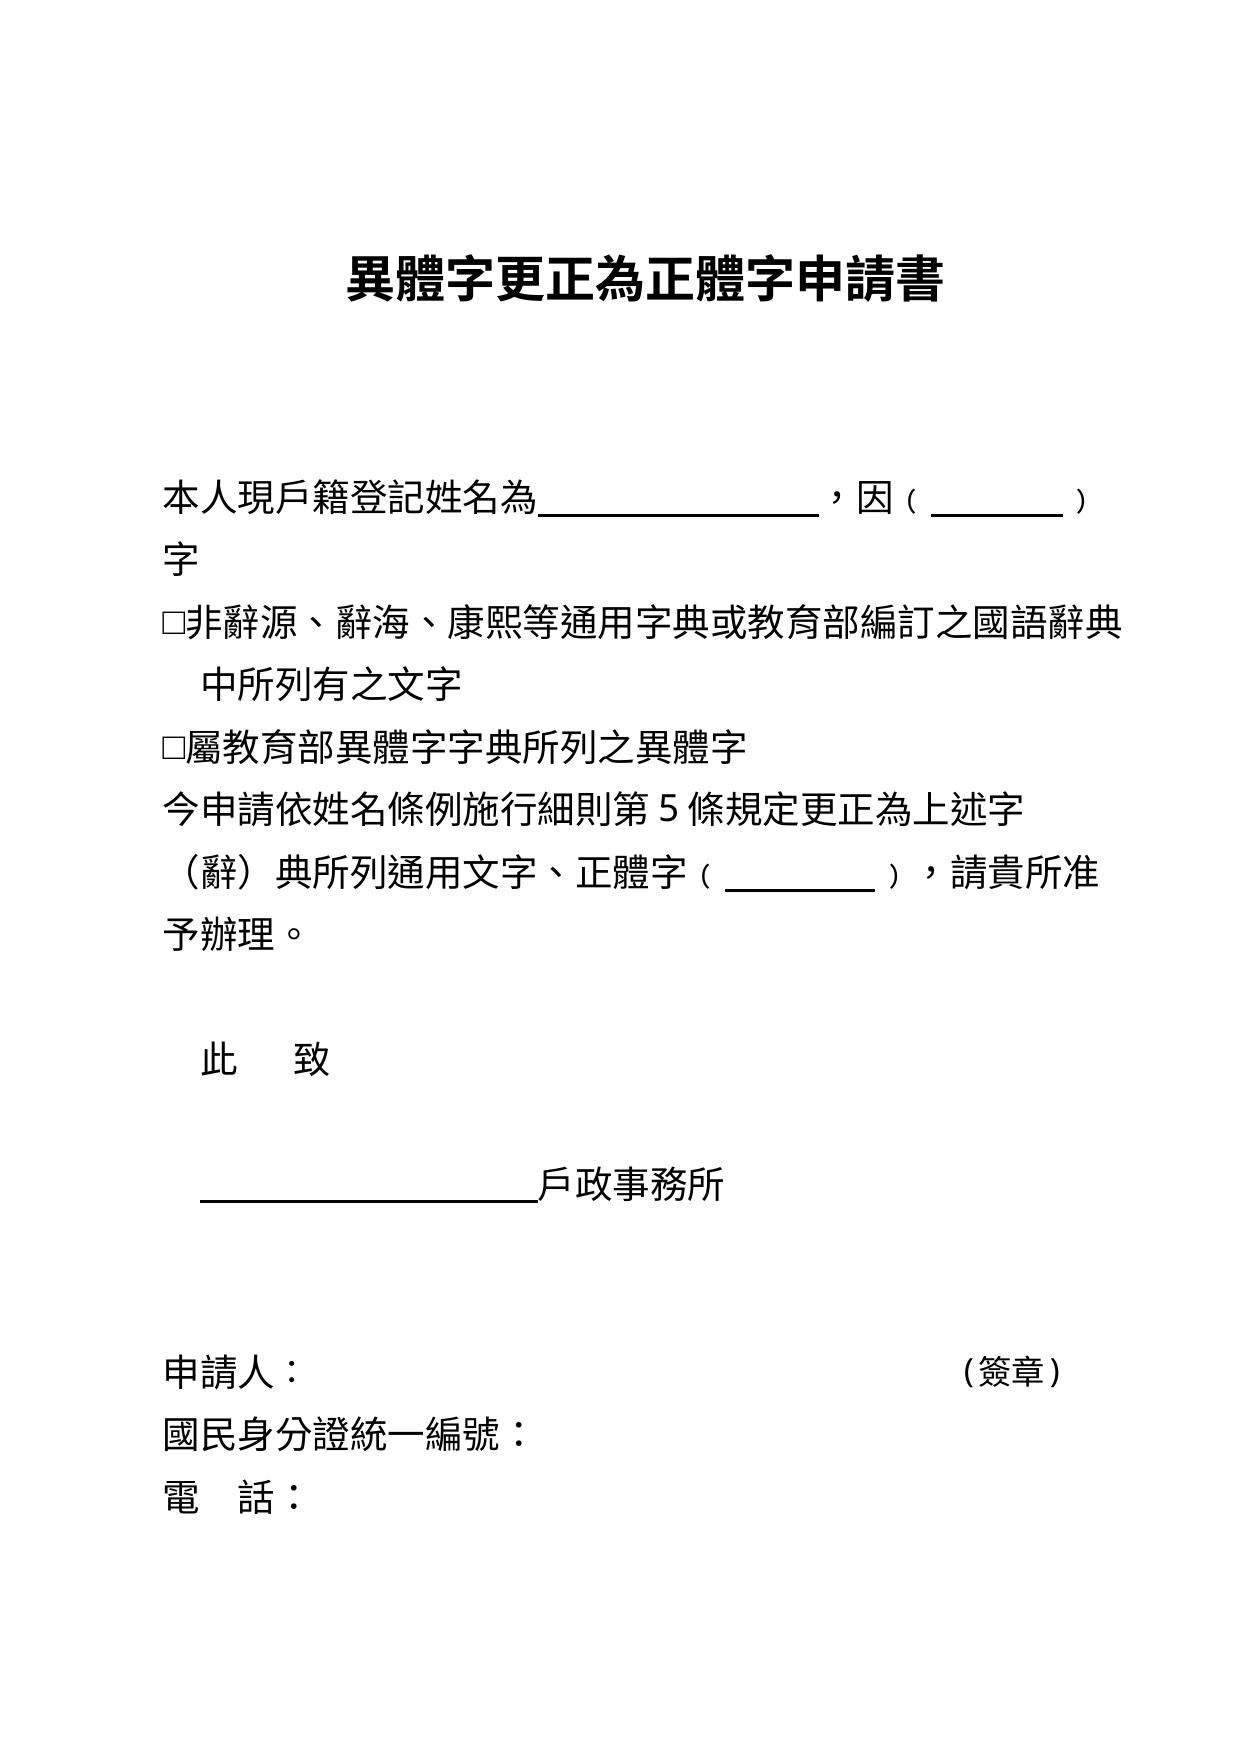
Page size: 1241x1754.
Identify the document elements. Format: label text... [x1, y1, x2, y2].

text 國民身分證統一編號： [162, 1391, 1128, 1453]
text 本人現戶籍登記姓名為 ，因﹙ ﹚字 [162, 453, 1128, 578]
text 申請人： (簽章) [162, 1328, 1128, 1391]
text 電 話： [162, 1453, 1128, 1516]
text 此 致 [162, 1016, 1128, 1078]
text 異體字更正為正體字申請書 [162, 203, 1128, 328]
text □非辭源、辭海、康熙等通用字典或教育部編訂之國語辭典中所列有之文字 [162, 578, 1128, 703]
text 戶政事務所 [162, 1141, 1128, 1203]
text 今申請依姓名條例施行細則第5條規定更正為上述字（辭）典所列通用文字、正體字﹙ ﹚，請貴所准予辦理。 [162, 766, 1128, 953]
text □屬教育部異體字字典所列之異體字 [162, 703, 1128, 766]
